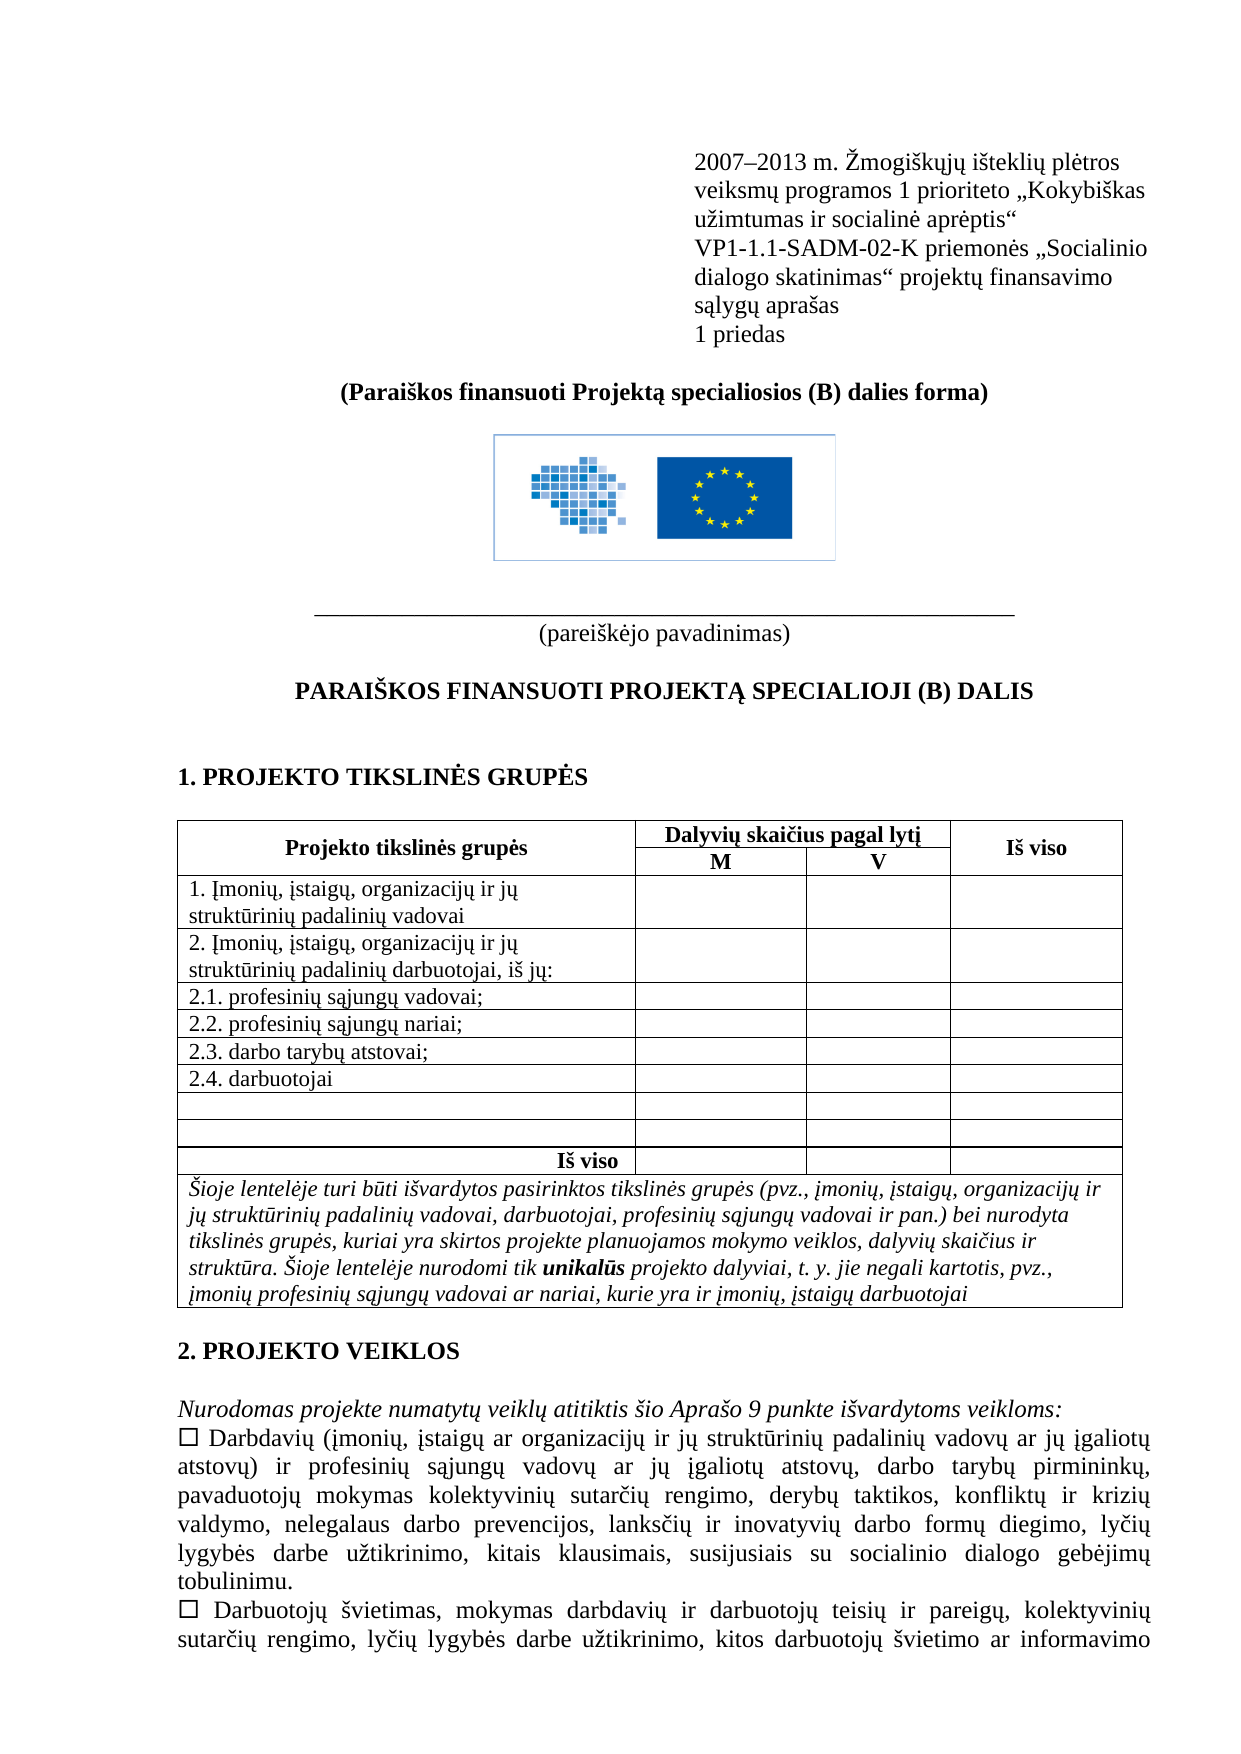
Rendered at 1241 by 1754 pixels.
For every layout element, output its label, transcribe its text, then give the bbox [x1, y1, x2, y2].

text [] Darbdavių (įmonių, įstaigų ar organizacijų ir jų struktūrinių padalinių vadovų ar jų įgaliotų atstovų) ir profesinių sąjungų vadovų ar jų įgaliotų atstovų, darbo tarybų pirmininkų, pavaduotojų mokymas kolektyvinių sutarčių rengimo, derybų taktikos, konfliktų ir krizių valdymo, nelegalaus darbo prevencijos, lanksčių ir inovatyvių darbo formų diegimo, lyčių lygybės darbe užtikrinimo, kitais klausimais, susijusiais su socialinio dialogo gebėjimų tobulinimu. [177, 1423, 1152, 1595]
table_header Projekto tikslinės grupės [178, 821, 635, 874]
table_cell [636, 1038, 806, 1064]
text veiksmų programos 1 prioriteto „Kokybiškas [694, 176, 1152, 204]
table_cell [636, 983, 806, 1009]
table_cell 2.1. profesinių sąjungų vadovai; [178, 983, 635, 1009]
table_cell [951, 1038, 1122, 1064]
text 2. PROJEKTO VEIKLOS [177, 1336, 1152, 1365]
table_cell [636, 1120, 806, 1146]
table_cell [636, 929, 806, 982]
table_cell V [807, 848, 950, 874]
table_cell [951, 1010, 1122, 1037]
table_cell [951, 1065, 1122, 1092]
table_cell [807, 876, 950, 928]
table_cell [636, 876, 806, 928]
text dialogo skatinimas“ projektų finansavimo [694, 262, 1152, 291]
table_header Iš viso [951, 821, 1122, 874]
table_cell [807, 1093, 950, 1119]
text VP1-1.1-SADM-02-K priemonės „Socialinio [694, 233, 1152, 262]
table_cell [951, 876, 1122, 928]
table_cell [951, 1120, 1122, 1146]
table_cell Iš viso [178, 1148, 635, 1174]
text [] Darbuotojų švietimas, mokymas darbdavių ir darbuotojų teisių ir pareigų, kolektyvinių sutarčių rengimo, lyčių lygybės darbe užtikrinimo, kitos darbuotojų švietimo ar informavimo veiklos, susijusios su darbo sauga ir sveikata darbe, darbo sąlygų gerinimu, taip pat kitais su darbo santykiais susijusiais klausimais. [177, 1595, 1152, 1653]
table_cell 2. Įmonių, įstaigų, organizacijų ir jų struktūrinių padalinių darbuotojai, iš jų: [178, 929, 635, 982]
table_cell M [636, 848, 806, 874]
text ________________________________________________________ [177, 590, 1152, 618]
table_cell [807, 983, 950, 1009]
table_cell [807, 1120, 950, 1146]
table_cell [951, 1093, 1122, 1119]
table_cell [807, 1148, 950, 1174]
table_cell [951, 1148, 1122, 1174]
table_cell [807, 1010, 950, 1037]
table_cell [951, 983, 1122, 1009]
text 1. PROJEKTO TIKSLINĖS GRUPĖS [177, 762, 1152, 791]
table_cell 2.2. profesinių sąjungų nariai; [178, 1010, 635, 1037]
table_cell [636, 1148, 806, 1174]
table_cell 2.4. darbuotojai [178, 1065, 635, 1092]
text sąlygų aprašas [694, 291, 1152, 319]
table_cell [178, 1120, 635, 1146]
table_header Dalyvių skaičius pagal lytį [636, 821, 950, 847]
table_cell [178, 1093, 635, 1119]
text (pareiškėjo pavadinimas) [177, 618, 1152, 647]
text (Paraiškos finansuoti Projektą specialiosios (B) dalies forma) [177, 377, 1152, 406]
text PARAIŠKOS FINANSUOTI PROJEKTĄ SPECIALIOJI (B) DALIS [177, 676, 1152, 705]
table_cell [807, 1038, 950, 1064]
table_cell [807, 1065, 950, 1092]
text 2007–2013 m. Žmogiškųjų išteklių plėtros [694, 147, 1152, 176]
table_cell [807, 929, 950, 982]
table_cell [636, 1065, 806, 1092]
table_cell Šioje lentelėje turi būti išvardytos pasirinktos tikslinės grupės (pvz., įmonių, įstaigų, organizacijų ir jų struktūrinių padalinių vadovai, darbuotojai, profesinių sąjungų vadovai ir pan.) bei nurodyta tikslinės grupės, kuriai yra skirtos projekte planuojamos mokymo veiklos, dalyvių skaičius ir struktūra. Šioje lentelėje nurodomi tik unikalūs projekto dalyviai, t. y. jie negali kartotis, pvz., įmonių profesinių sąjungų vadovai ar nariai, kurie yra ir įmonių, įstaigų darbuotojai [178, 1175, 1122, 1307]
table_cell [636, 1093, 806, 1119]
table_cell 1. Įmonių, įstaigų, organizacijų ir jų struktūrinių padalinių vadovai [178, 876, 635, 928]
text 1 priedas [694, 319, 1152, 348]
table_cell 2.3. darbo tarybų atstovai; [178, 1038, 635, 1064]
text Nurodomas projekte numatytų veiklų atitiktis šio Aprašo 9 punkte išvardytoms veikloms: [177, 1394, 1152, 1423]
table_cell [636, 1010, 806, 1037]
text užimtumas ir socialinė aprėptis“ [694, 204, 1152, 233]
table_cell [951, 929, 1122, 982]
